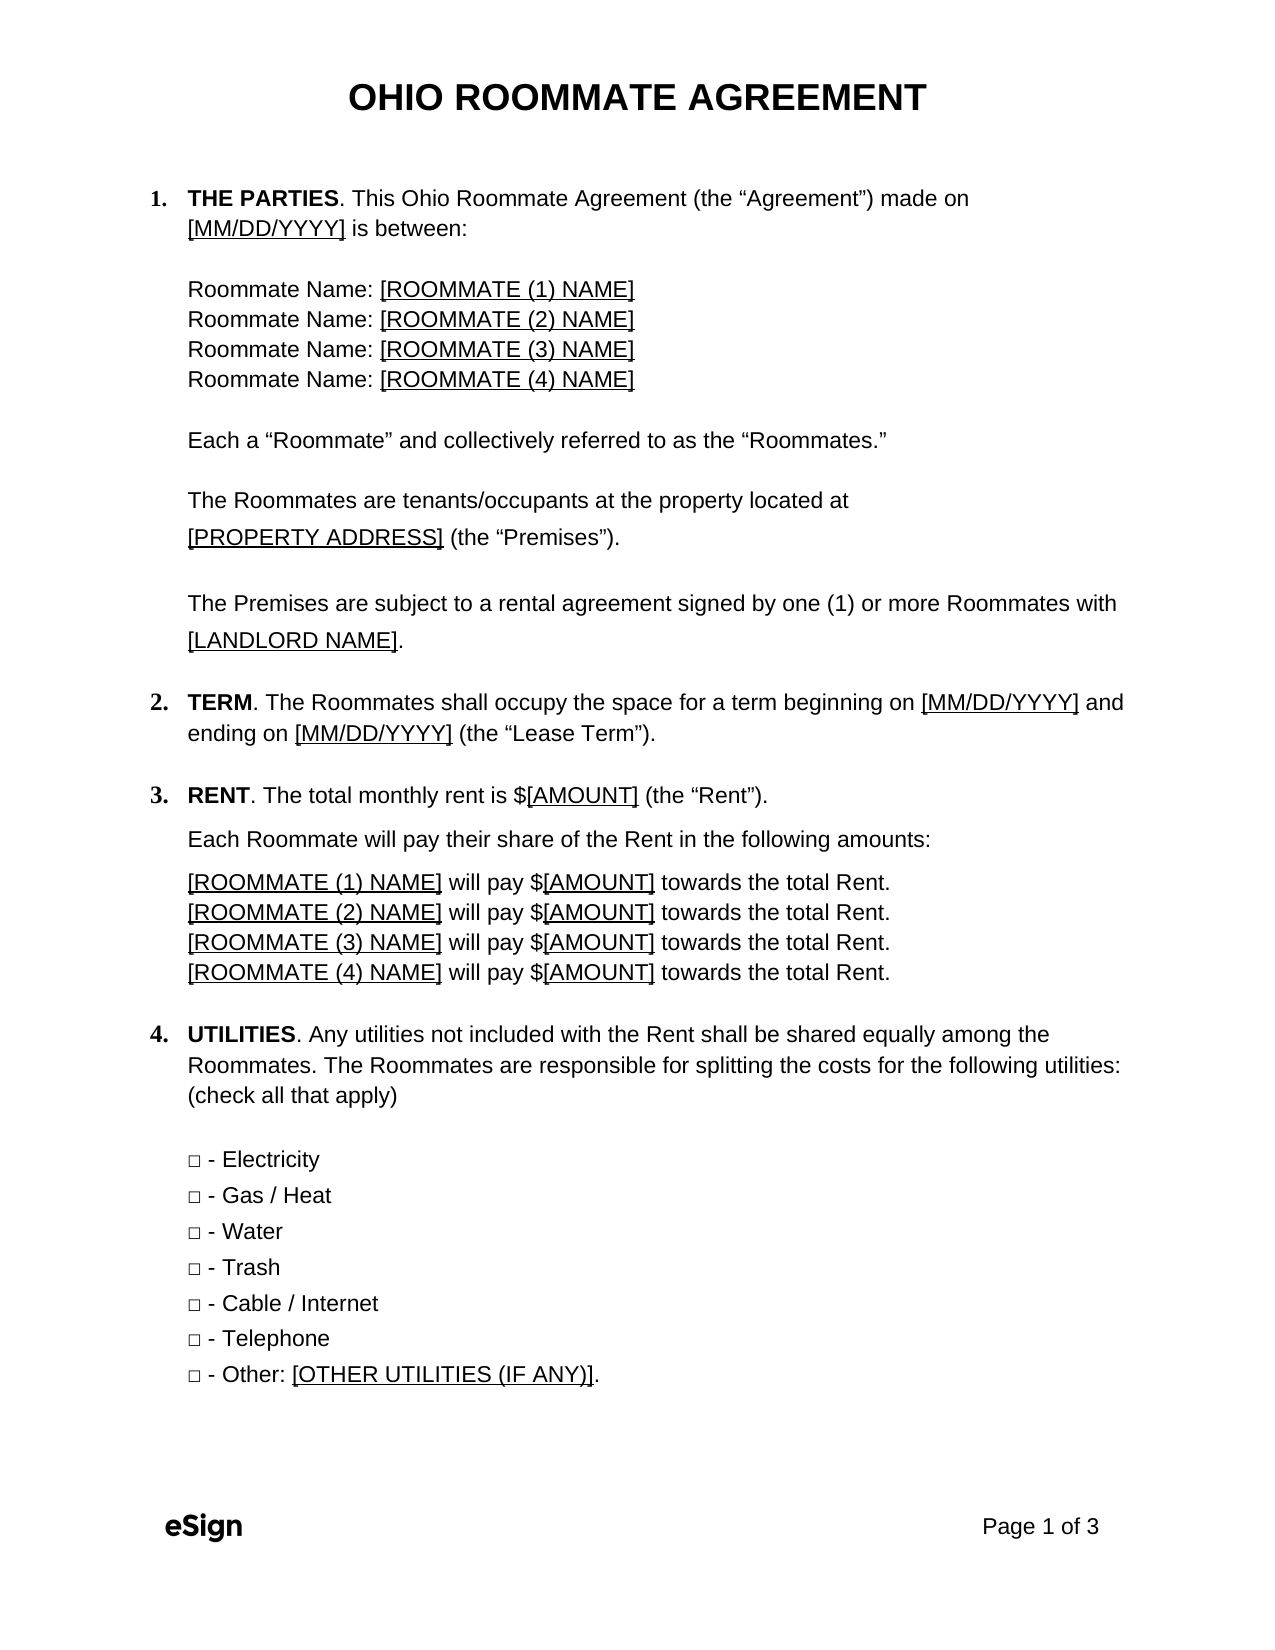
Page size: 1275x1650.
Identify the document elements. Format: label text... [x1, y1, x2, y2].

list Roommate Name: [ROOMMATE (4) NAME] [187, 366, 1125, 393]
subtitle ☐ - Gas / Heat [187, 1179, 1125, 1210]
text OHIO ROOMMATE AGREEMENT [150, 75, 1125, 118]
subtitle TERM. The Roommates shall occupy the space for a term beginning on [MM/DD/YYYY] and ending on [MM/DD/YYYY] (the “Lease Term”). [150, 687, 1125, 746]
list THE PARTIES. This Ohio Roommate Agreement (the “Agreement”) made on [MM/DD/YYYY] is between: [150, 185, 1125, 242]
text ☐ - Other: [OTHER UTILITIES (IF ANY)]. [187, 1358, 1125, 1389]
subtitle Each Roommate will pay their share of the Rent in the following amounts: [187, 826, 1125, 852]
list [PROPERTY ADDRESS] (the “Premises”). [187, 524, 1125, 550]
subtitle ☐ - Electricity [187, 1143, 1125, 1174]
subtitle ☐ - Water [187, 1214, 1125, 1246]
list Roommate Name: [ROOMMATE (2) NAME] [187, 306, 1125, 332]
text ☐ - Cable / Internet [187, 1286, 1125, 1318]
list The Premises are subject to a rental agreement signed by one (1) or more Roommates with [187, 590, 1125, 617]
list Each a “Roommate” and collectively referred to as the “Roommates.” [187, 427, 1125, 453]
subtitle [ROOMMATE (2) NAME] will pay $[AMOUNT] towards the total Rent. [187, 899, 1125, 925]
list Roommate Name: [ROOMMATE (1) NAME] [187, 276, 1125, 302]
subtitle [ROOMMATE (1) NAME] will pay $[AMOUNT] towards the total Rent. [187, 868, 1125, 895]
subtitle [ROOMMATE (3) NAME] will pay $[AMOUNT] towards the total Rent. [187, 929, 1125, 955]
list The Roommates are tenants/occupants at the property located at [187, 487, 1125, 513]
list Roommate Name: [ROOMMATE (3) NAME] [187, 336, 1125, 362]
list [LANDLORD NAME]. [187, 627, 1125, 653]
subtitle UTILITIES. Any utilities not included with the Rent shall be shared equally among the Roommates. The Roommates are responsible for splitting the costs for the following utilities: (check all that apply) [150, 1019, 1125, 1109]
subtitle [ROOMMATE (4) NAME] will pay $[AMOUNT] towards the total Rent. [187, 959, 1125, 985]
text ☐ - Telephone [187, 1322, 1125, 1354]
text ☐ - Trash [187, 1251, 1125, 1282]
subtitle RENT. The total monthly rent is $[AMOUNT] (the “Rent”). [150, 780, 1125, 809]
